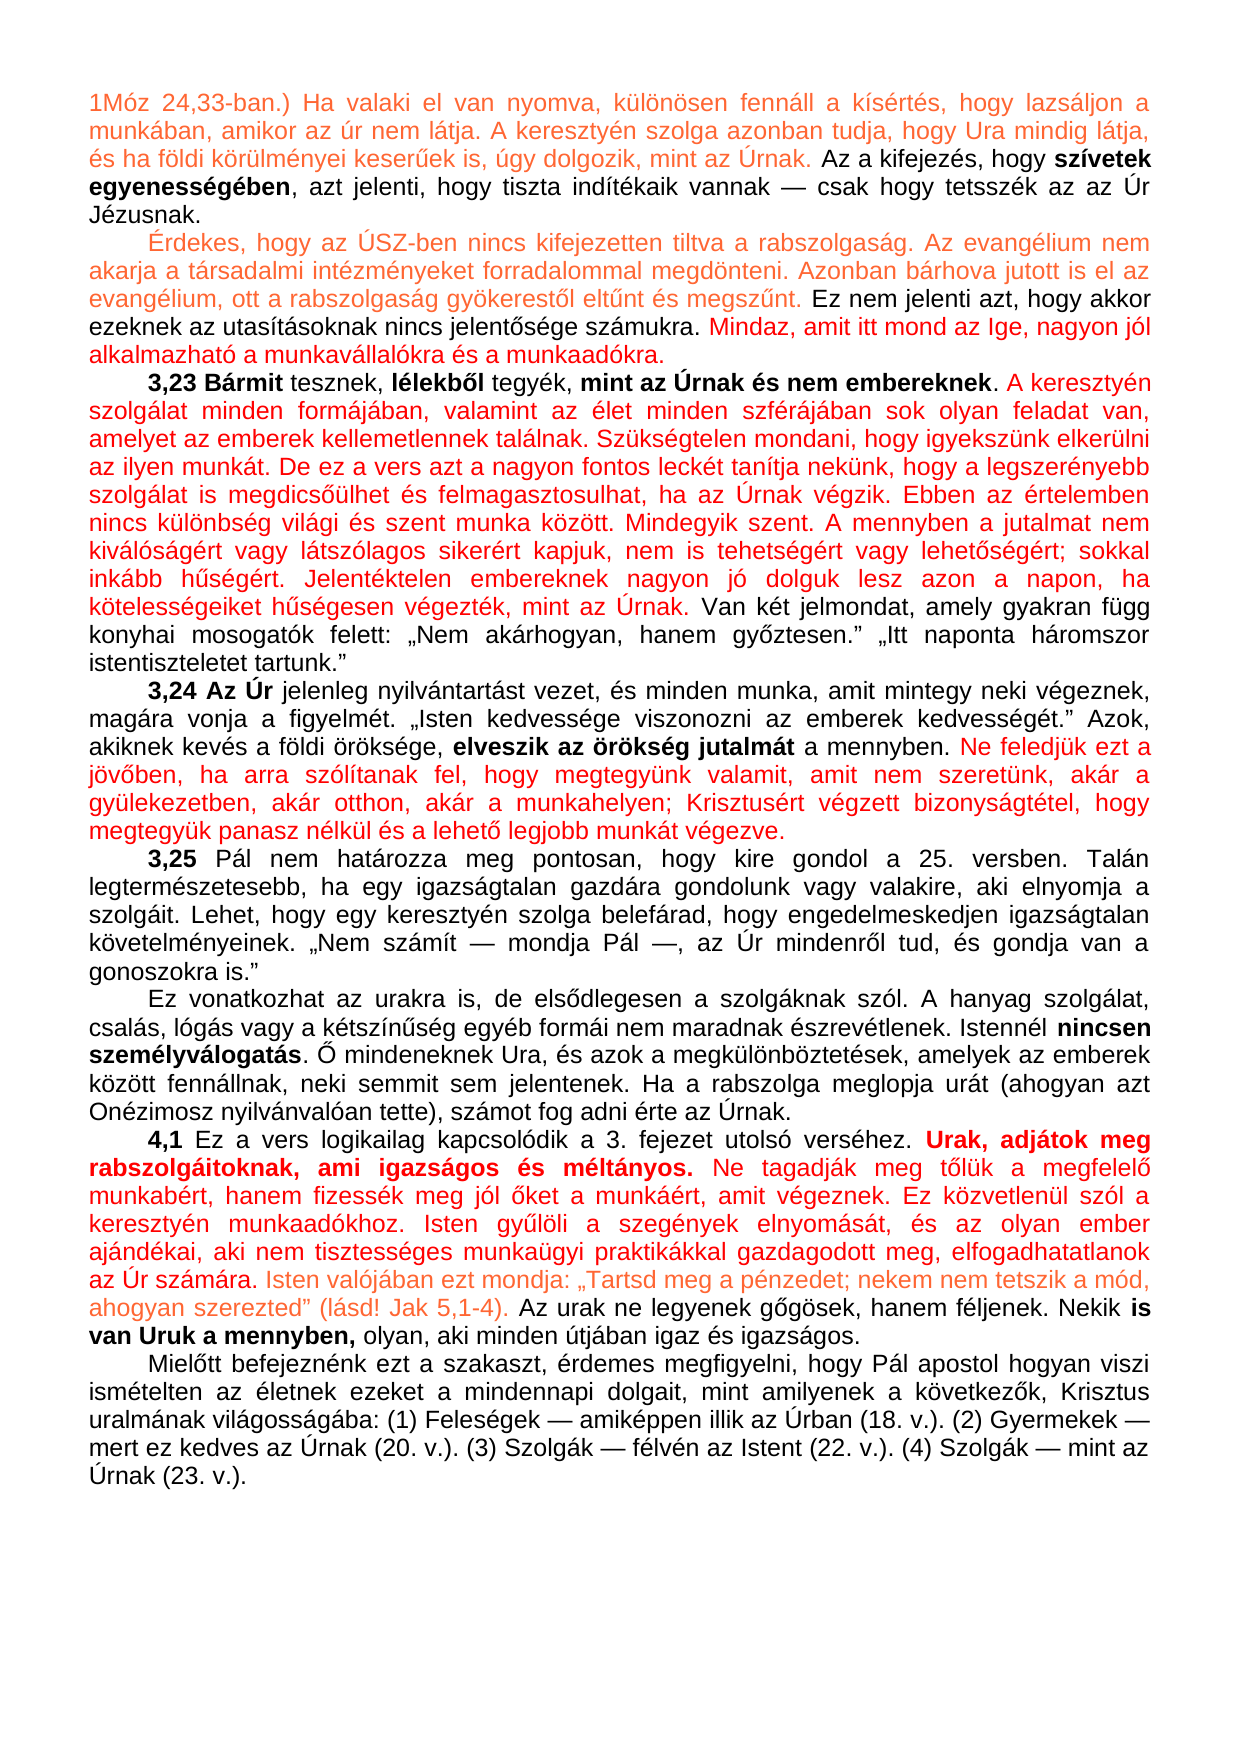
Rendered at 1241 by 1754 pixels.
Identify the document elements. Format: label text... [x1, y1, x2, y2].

text 1Móz 24,33-ban.) Ha valaki el van nyomva, különösen fennáll a kísértés, hogy lazsáljon a munkában, amikor az úr nem látja. A keresztyén szolga azonban tudja, hogy Ura mindig látja, és ha földi körülményei keserűek is, úgy dolgozik, mint az Úrnak. Az a kifejezés, hogy szívetek egyenességében, azt jelenti, hogy tiszta indítékaik vannak — csak hogy tetsszék az az Úr Jézusnak. [88, 88, 1152, 229]
text Mielőtt befejeznénk ezt a szakaszt, érdemes megfigyelni, hogy Pál apostol hogyan viszi ismételten az életnek ezeket a mindennapi dolgait, mint amilyenek a következők, Krisztus uralmának világosságába: (1) Feleségek — amiképpen illik az Úrban (18. v.). (2) Gyermekek — mert ez kedves az Úrnak (20. v.). (3) Szolgák — félvén az Istent (22. v.). (4) Szolgák — mint az Úrnak (23. v.). [88, 1349, 1152, 1489]
text 3,25 Pál nem határozza meg pontosan, hogy kire gondol a 25. versben. Talán legtermészetesebb, ha egy igazságtalan gazdára gondolunk vagy valakire, aki elnyomja a szolgáit. Lehet, hogy egy keresztyén szolga belefárad, hogy engedelmeskedjen igazságtalan követelményeinek. „Nem számít — mondja Pál —, az Úr mindenről tud, és gondja van a gonoszokra is.” [88, 845, 1152, 985]
text Ez vonatkozhat az urakra is, de elsődlegesen a szolgáknak szól. A hanyag szolgálat, csalás, lógás vagy a kétszínűség egyéb formái nem maradnak észrevétlenek. Istennél nincsen személyválogatás. Ő mindeneknek Ura, és azok a megkülönböztetések, amelyek az emberek között fennállnak, neki semmit sem jelentenek. Ha a rabszolga meglopja urát (ahogyan azt Onézimosz nyilvánvalóan tette), számot fog adni érte az Úrnak. [88, 985, 1152, 1125]
text 4,1 Ez a vers logikailag kapcsolódik a 3. fejezet utolsó verséhez. Urak, adjátok meg rabszolgáitoknak, ami igazságos és méltányos. Ne tagadják meg tőlük a megfelelő munkabért, hanem fizessék meg jól őket a munkáért, amit végeznek. Ez közvetlenül szól a keresztyén munkaadókhoz. Isten gyűlöli a szegények elnyomását, és az olyan ember ajándékai, aki nem tisztességes munkaügyi praktikákkal gazdagodott meg, elfogadhatatlanok az Úr számára. Isten valójában ezt mondja: „Tartsd meg a pénzedet; nekem nem tetszik a mód, ahogyan szerezted” (lásd! Jak 5,1-4). Az urak ne legyenek gőgösek, hanem féljenek. Nekik is van Uruk a mennyben, olyan, aki minden útjában igaz és igazságos. [88, 1125, 1152, 1349]
text 3,23 Bármit tesznek, lélekből tegyék, mint az Úrnak és nem embereknek. A keresztyén szolgálat minden formájában, valamint az élet minden szférájában sok olyan feladat van, amelyet az emberek kellemetlennek találnak. Szükségtelen mondani, hogy igyekszünk elkerülni az ilyen munkát. De ez a vers azt a nagyon fontos leckét tanítja nekünk, hogy a legszerényebb szolgálat is megdicsőülhet és felmagasztosulhat, ha az Úrnak végzik. Ebben az értelemben nincs különbség világi és szent munka között. Mindegyik szent. A mennyben a jutalmat nem kiválóságért vagy látszólagos sikerért kapjuk, nem is tehetségért vagy lehetőségért; sokkal inkább hűségért. Jelentéktelen embereknek nagyon jó dolguk lesz azon a napon, ha kötelességeiket hűségesen végezték, mint az Úrnak. Van két jelmondat, amely gyakran függ konyhai mosogatók felett: „Nem akárhogyan, hanem győztesen.” „Itt naponta háromszor istentiszteletet tartunk.” [88, 369, 1152, 677]
text 3,24 Az Úr jelenleg nyilvántartást vezet, és minden munka, amit mintegy neki végeznek, magára vonja a figyelmét. „Isten kedvessége viszonozni az emberek kedvességét.” Azok, akiknek kevés a földi öröksége, elveszik az örökség jutalmát a mennyben. Ne feledjük ezt a jövőben, ha arra szólítanak fel, hogy megtegyünk valamit, amit nem szeretünk, akár a gyülekezetben, akár otthon, akár a munkahelyen; Krisztusért végzett bizonyságtétel, hogy megtegyük panasz nélkül és a lehető legjobb munkát végezve. [88, 677, 1152, 845]
text Érdekes, hogy az ÚSZ-ben nincs kifejezetten tiltva a rabszolgaság. Az evangélium nem akarja a társadalmi intézményeket forradalommal megdönteni. Azonban bárhova jutott is el az evangélium, ott a rabszolgaság gyökerestől eltűnt és megszűnt. Ez nem jelenti azt, hogy akkor ezeknek az utasításoknak nincs jelentősége számukra. Mindaz, amit itt mond az Ige, nagyon jól alkalmazható a munkavállalókra és a munkaadókra. [88, 229, 1152, 369]
